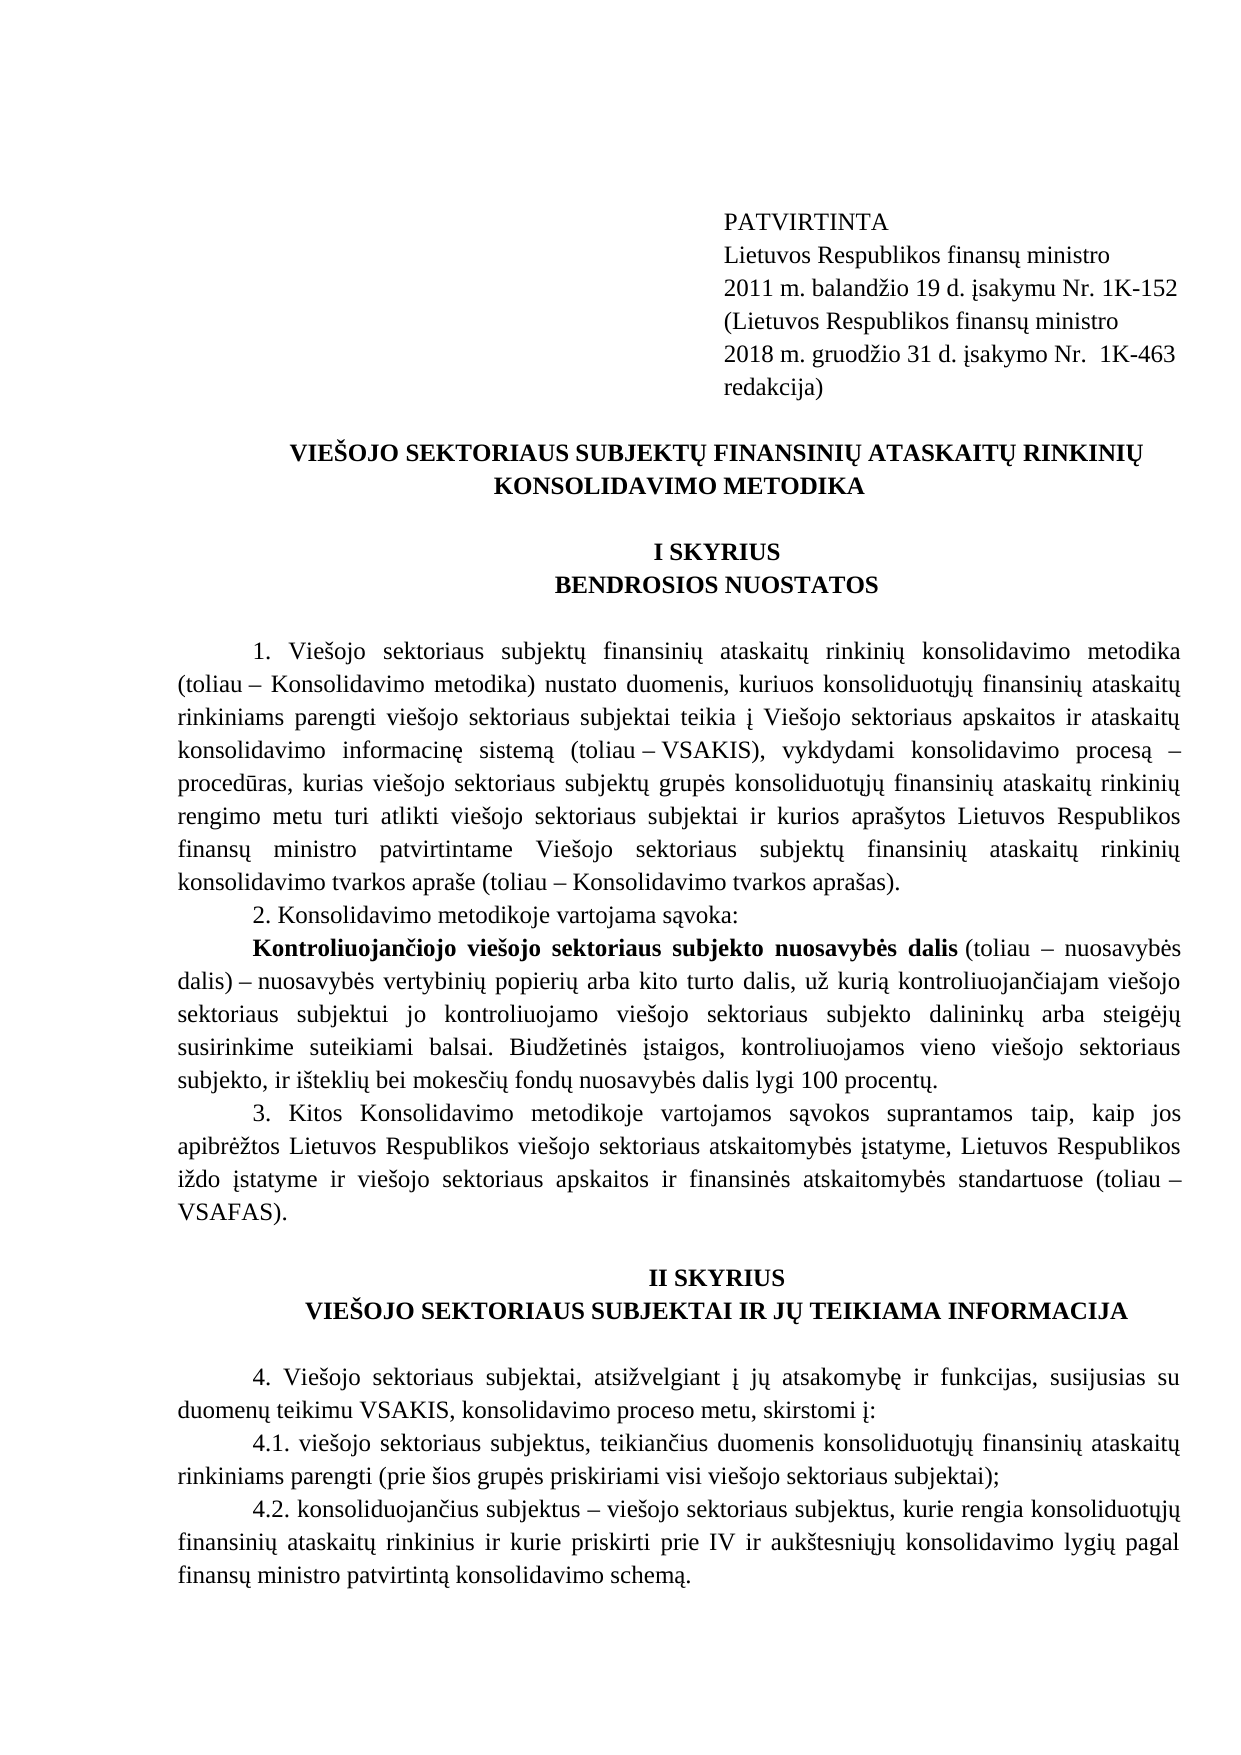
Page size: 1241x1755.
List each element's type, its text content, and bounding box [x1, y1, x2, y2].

text 3. Kitos Konsolidavimo metodikoje vartojamos sąvokos suprantamos taip, kaip jos apibrėžtos Lietuvos Respublikos viešojo sektoriaus atskaitomybės įstatyme, Lietuvos Respublikos iždo įstatyme ir viešojo sektoriaus apskaitos ir finansinės atskaitomybės standartuose (toliau – VSAFAS). [177, 1098, 1181, 1226]
text VIEŠOJO SEKTORIAUS SUBJEKTAI IR JŲ TEIKIAMA INFORMACIJA [177, 1296, 1181, 1325]
text 4.1. viešojo sektoriaus subjektus, teikiančius duomenis konsoliduotųjų finansinių ataskaitų rinkiniams parengti (prie šios grupės priskiriami visi viešojo sektoriaus subjektai); [177, 1428, 1181, 1490]
text 2018 m. gruodžio 31 d. įsakymo Nr. 1K-463 [177, 339, 1181, 367]
text Kontroliuojančiojo viešojo sektoriaus subjekto nuosavybės dalis (toliau – nuosavybės dalis) – nuosavybės vertybinių popierių arba kito turto dalis, už kurią kontroliuojančiajam viešojo sektoriaus subjektui jo kontroliuojamo viešojo sektoriaus subjekto dalininkų arba steigėjų susirinkime suteikiami balsai. Biudžetinės įstaigos, kontroliuojamos vieno viešojo sektoriaus subjekto, ir išteklių bei mokesčių fondų nuosavybės dalis lygi 100 procentų. [177, 933, 1181, 1094]
text I SKYRIUS [177, 537, 1181, 566]
text 2. Konsolidavimo metodikoje vartojama sąvoka: [177, 900, 1181, 929]
text 4. Viešojo sektoriaus subjektai, atsižvelgiant į jų atsakomybę ir funkcijas, susijusias su duomenų teikimu VSAKIS, konsolidavimo proceso metu, skirstomi į: [177, 1362, 1181, 1424]
text II SKYRIUS [177, 1263, 1181, 1292]
text 4.2. konsoliduojančius subjektus – viešojo sektoriaus subjektus, kurie rengia konsoliduotųjų finansinių ataskaitų rinkinius ir kurie priskirti prie IV ir aukštesniųjų konsolidavimo lygių pagal finansų ministro patvirtintą konsolidavimo schemą. [177, 1494, 1181, 1589]
text 1. Viešojo sektoriaus subjektų finansinių ataskaitų rinkinių konsolidavimo metodika (toliau – Konsolidavimo metodika) nustato duomenis, kuriuos konsoliduotųjų finansinių ataskaitų rinkiniams parengti viešojo sektoriaus subjektai teikia į Viešojo sektoriaus apskaitos ir ataskaitų konsolidavimo informacinę sistemą (toliau – VSAKIS), vykdydami konsolidavimo procesą – procedūras, kurias viešojo sektoriaus subjektų grupės konsoliduotųjų finansinių ataskaitų rinkinių rengimo metu turi atlikti viešojo sektoriaus subjektai ir kurios aprašytos Lietuvos Respublikos finansų ministro patvirtintame Viešojo sektoriaus subjektų finansinių ataskaitų rinkinių konsolidavimo tvarkos apraše (toliau – Konsolidavimo tvarkos aprašas). [177, 636, 1181, 896]
text 2011 m. balandžio 19 d. įsakymu Nr. 1K-152 [177, 273, 1181, 301]
text (Lietuvos Respublikos finansų ministro [177, 306, 1181, 334]
text PATVIRTINTA [177, 207, 1181, 235]
text redakcija) [177, 372, 1181, 401]
text BENDROSIOS NUOSTATOS [177, 570, 1181, 599]
text Lietuvos Respublikos finansų ministro [177, 240, 1181, 268]
text VIEŠOJO SEKTORIAUS SUBJEKTŲ FINANSINIŲ ATASKAITŲ RINKINIŲ KONSOLIDAVIMO METODIKA [177, 438, 1181, 499]
